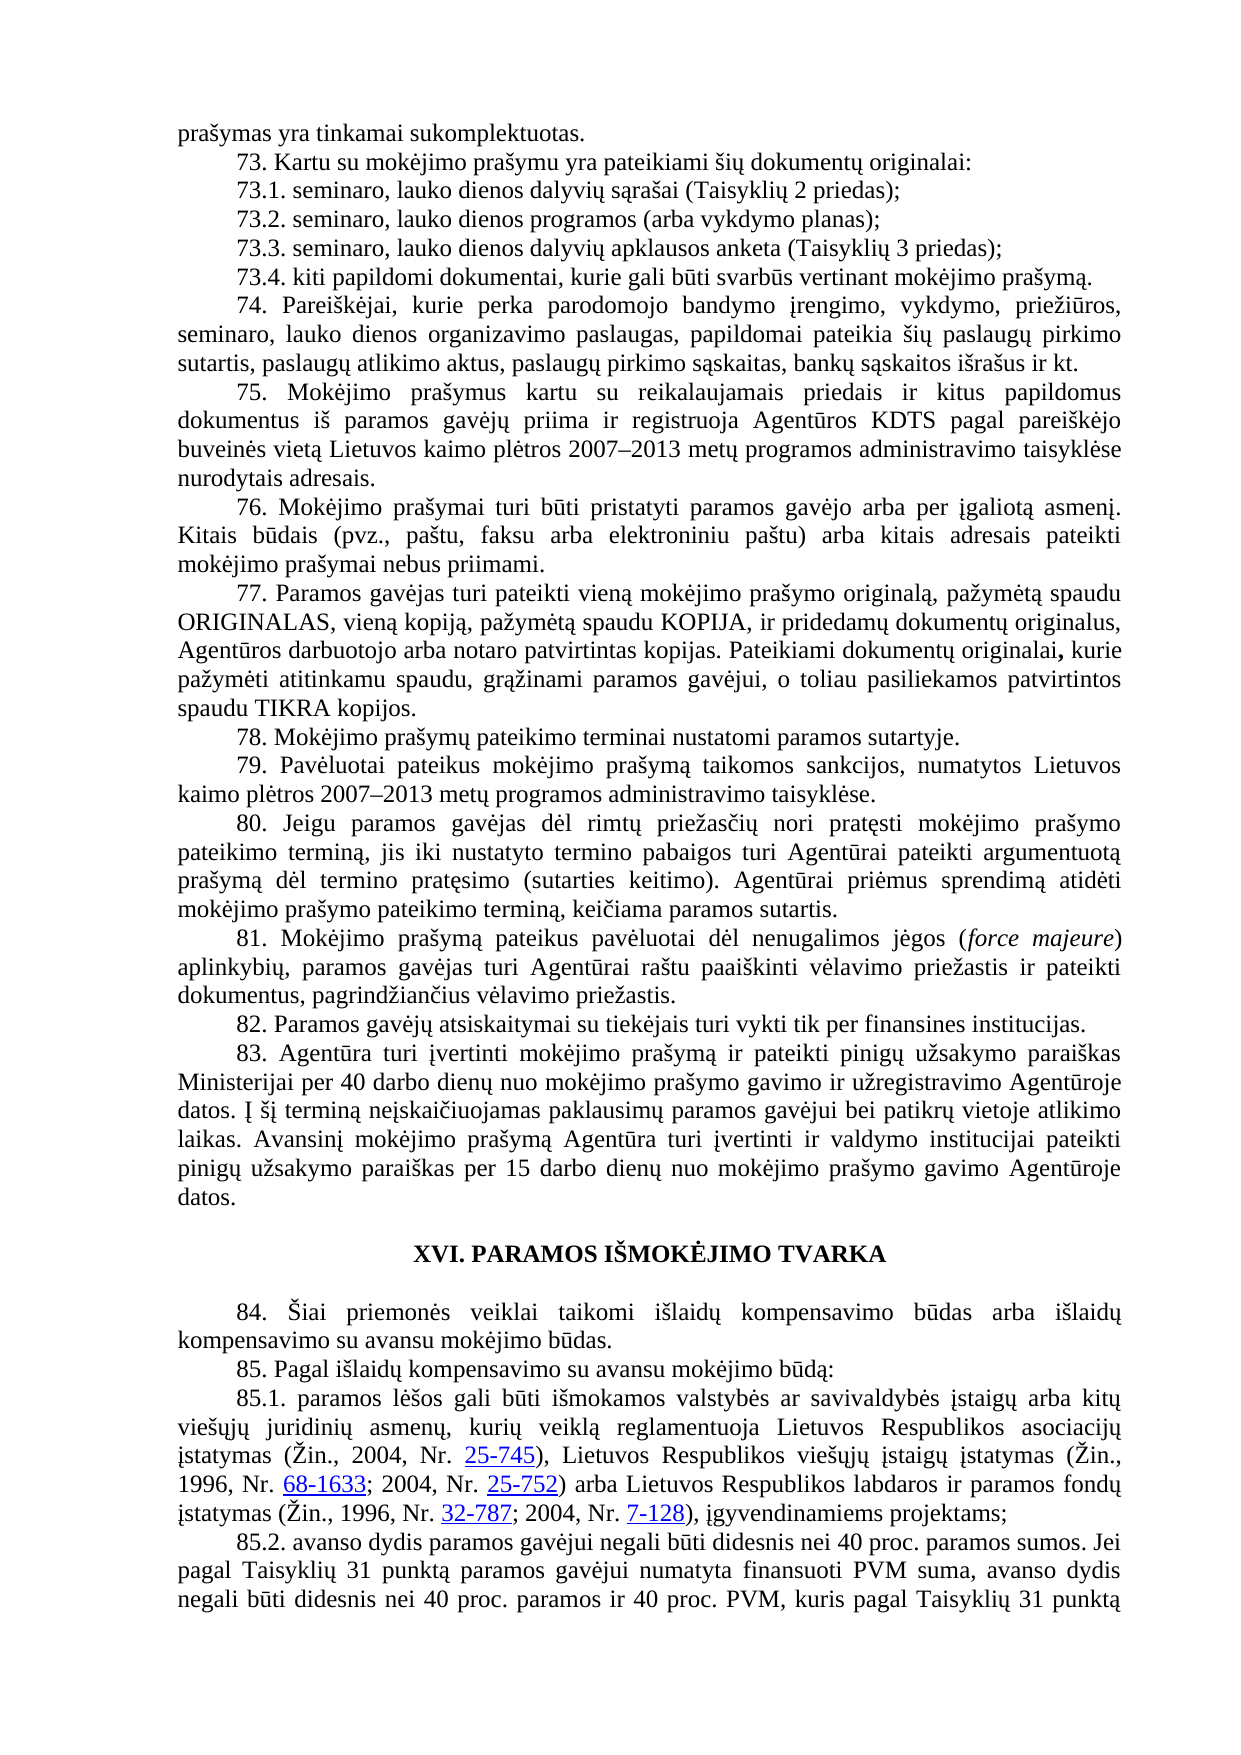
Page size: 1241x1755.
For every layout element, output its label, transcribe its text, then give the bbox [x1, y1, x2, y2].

text 85.2. avanso dydis paramos gavėjui negali būti didesnis nei 40 proc. paramos sumos. Jei pagal Taisyklių 31 punktą paramos gavėjui numatyta finansuoti PVM suma, avanso dydis negali būti didesnis nei 40 proc. paramos ir 40 proc. PVM, kuris pagal Taisyklių 31 punktą [177, 1527, 1122, 1613]
text 75. Mokėjimo prašymus kartu su reikalaujamais priedais ir kitus papildomus dokumentus iš paramos gavėjų priima ir registruoja Agentūros KDTS pagal pareiškėjo buveinės vietą Lietuvos kaimo plėtros 2007–2013 metų programos administravimo taisyklėse nurodytais adresais. [177, 377, 1122, 492]
text 79. Pavėluotai pateikus mokėjimo prašymą taikomos sankcijos, numatytos Lietuvos kaimo plėtros 2007–2013 metų programos administravimo taisyklėse. [177, 751, 1122, 808]
text 73. Kartu su mokėjimo prašymu yra pateikiami šių dokumentų originalai: [177, 147, 1122, 176]
text XVI. PARAMOS IŠMOKĖJIMO TVARKA [177, 1239, 1122, 1268]
text 84. Šiai priemonės veiklai taikomi išlaidų kompensavimo būdas arba išlaidų kompensavimo su avansu mokėjimo būdas. [177, 1297, 1122, 1354]
text 85. Pagal išlaidų kompensavimo su avansu mokėjimo būdą: [177, 1354, 1122, 1383]
text 73.1. seminaro, lauko dienos dalyvių sąrašai (Taisyklių 2 priedas); [177, 176, 1122, 204]
text 81. Mokėjimo prašymą pateikus pavėluotai dėl nenugalimos jėgos (force majeure) aplinkybių, paramos gavėjas turi Agentūrai raštu paaiškinti vėlavimo priežastis ir pateikti dokumentus, pagrindžiančius vėlavimo priežastis. [177, 923, 1122, 1009]
text 76. Mokėjimo prašymai turi būti pristatyti paramos gavėjo arba per įgaliotą asmenį. Kitais būdais (pvz., paštu, faksu arba elektroniniu paštu) arba kitais adresais pateikti mokėjimo prašymai nebus priimami. [177, 492, 1122, 578]
text 82. Paramos gavėjų atsiskaitymai su tiekėjais turi vykti tik per finansines institucijas. [177, 1009, 1122, 1038]
text 73.2. seminaro, lauko dienos programos (arba vykdymo planas); [177, 204, 1122, 233]
text 83. Agentūra turi įvertinti mokėjimo prašymą ir pateikti pinigų užsakymo paraiškas Ministerijai per 40 darbo dienų nuo mokėjimo prašymo gavimo ir užregistravimo Agentūroje datos. Į šį terminą neįskaičiuojamas paklausimų paramos gavėjui bei patikrų vietoje atlikimo laikas. Avansinį mokėjimo prašymą Agentūra turi įvertinti ir valdymo institucijai pateikti pinigų užsakymo paraiškas per 15 darbo dienų nuo mokėjimo prašymo gavimo Agentūroje datos. [177, 1038, 1122, 1211]
text 74. Pareiškėjai, kurie perka parodomojo bandymo įrengimo, vykdymo, priežiūros, seminaro, lauko dienos organizavimo paslaugas, papildomai pateikia šių paslaugų pirkimo sutartis, paslaugų atlikimo aktus, paslaugų pirkimo sąskaitas, bankų sąskaitos išrašus ir kt. [177, 291, 1122, 377]
text 73.3. seminaro, lauko dienos dalyvių apklausos anketa (Taisyklių 3 priedas); [177, 233, 1122, 262]
text 77. Paramos gavėjas turi pateikti vieną mokėjimo prašymo originalą, pažymėtą spaudu originalas, vieną kopiją, pažymėtą spaudu KOPIJA, ir pridedamų dokumentų originalus, Agentūros darbuotojo arba notaro patvirtintas kopijas. Pateikiami dokumentų originalai, kurie pažymėti atitinkamu spaudu, grąžinami paramos gavėjui, o toliau pasiliekamos patvirtintos spaudu TIKRA kopijos. [177, 578, 1122, 722]
text prašymas yra tinkamai sukomplektuotas. [177, 118, 1122, 147]
text 78. Mokėjimo prašymų pateikimo terminai nustatomi paramos sutartyje. [177, 722, 1122, 751]
text 85.1. paramos lėšos gali būti išmokamos valstybės ar savivaldybės įstaigų arba kitų viešųjų juridinių asmenų, kurių veiklą reglamentuoja Lietuvos Respublikos asociacijų įstatymas (Žin., 2004, Nr. 25-745), Lietuvos Respublikos viešųjų įstaigų įstatymas (Žin., 1996, Nr. 68-1633; 2004, Nr. 25-752) arba Lietuvos Respublikos labdaros ir paramos fondų įstatymas (Žin., 1996, Nr. 32-787; 2004, Nr. 7-128), įgyvendinamiems projektams; [177, 1383, 1122, 1527]
text 73.4. kiti papildomi dokumentai, kurie gali būti svarbūs vertinant mokėjimo prašymą. [177, 262, 1122, 291]
text 80. Jeigu paramos gavėjas dėl rimtų priežasčių nori pratęsti mokėjimo prašymo pateikimo terminą, jis iki nustatyto termino pabaigos turi Agentūrai pateikti argumentuotą prašymą dėl termino pratęsimo (sutarties keitimo). Agentūrai priėmus sprendimą atidėti mokėjimo prašymo pateikimo terminą, keičiama paramos sutartis. [177, 808, 1122, 923]
